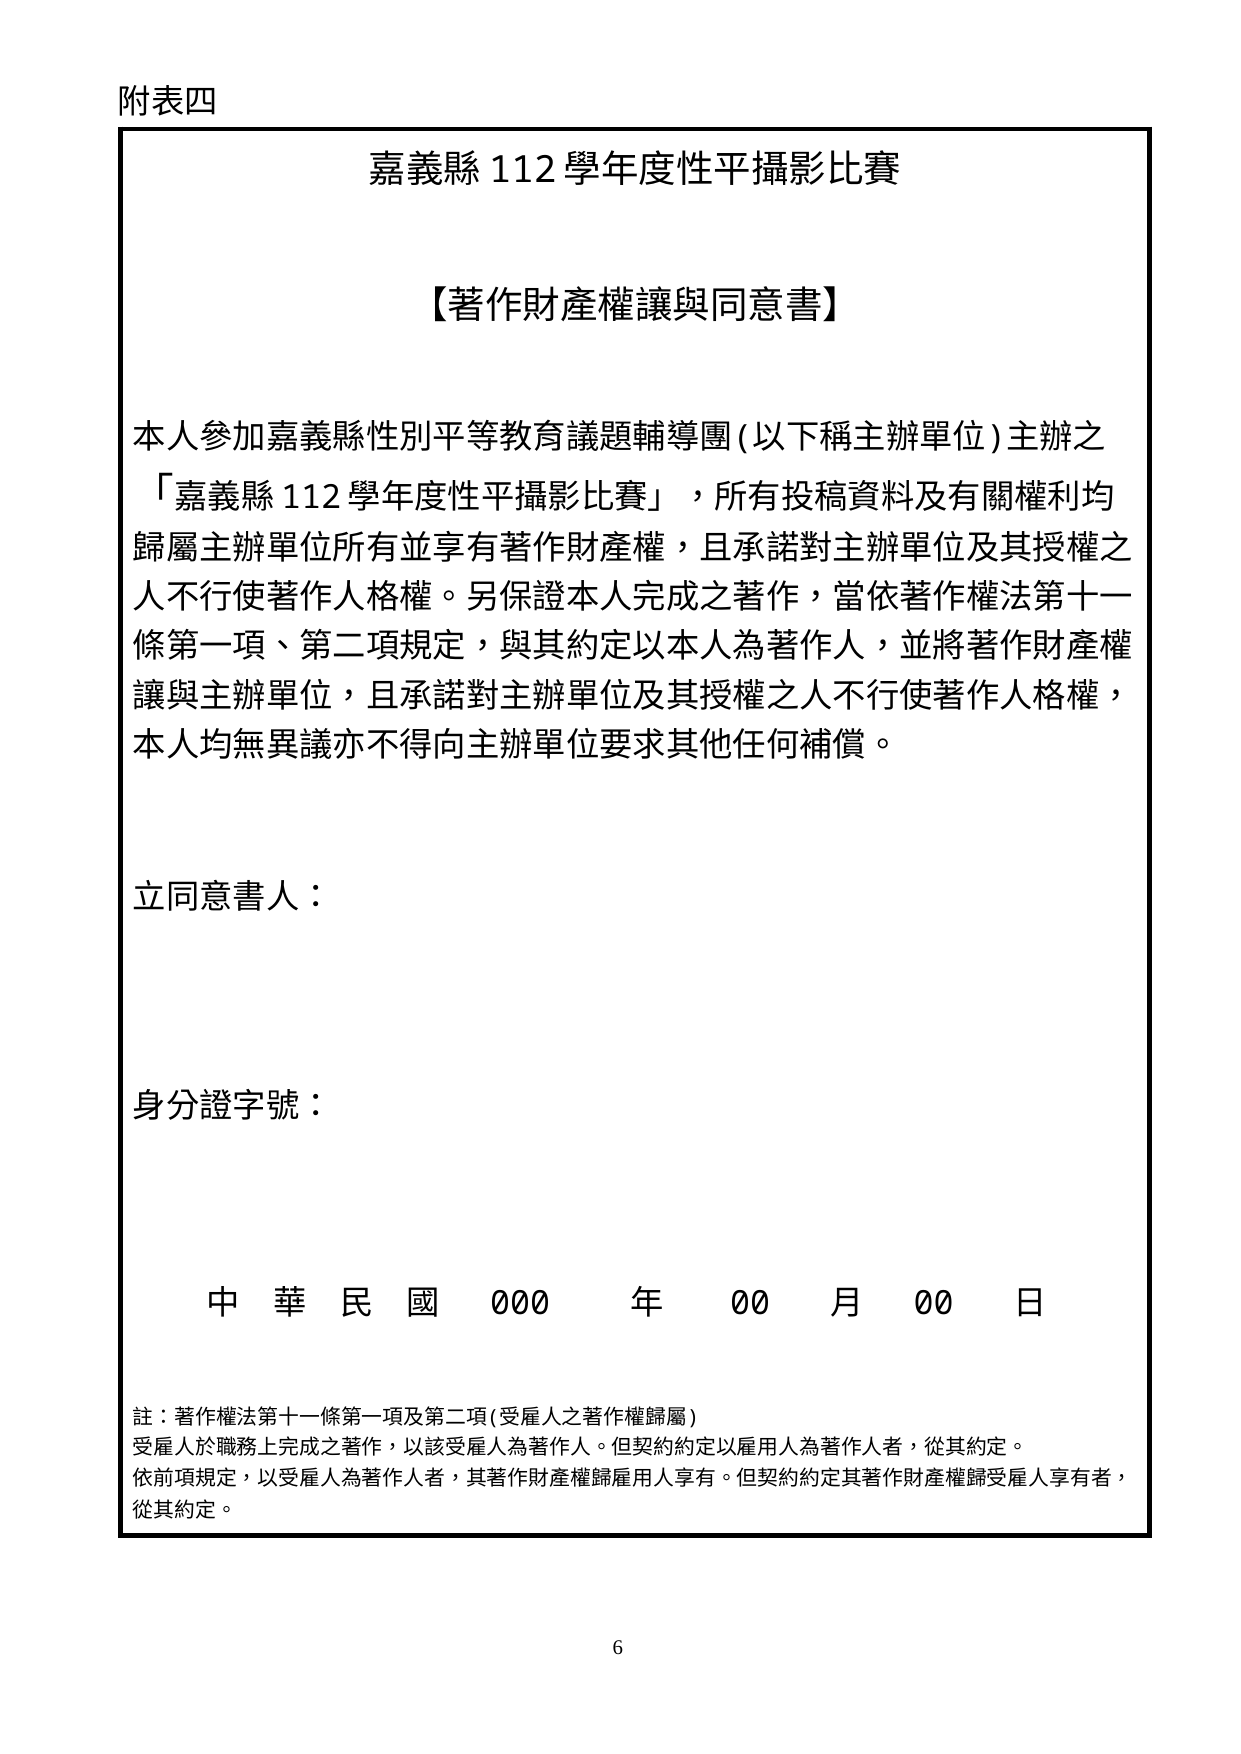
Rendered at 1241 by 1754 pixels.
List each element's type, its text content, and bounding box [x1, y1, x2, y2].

subtitle 附表四 [117, 75, 1118, 123]
table_header 嘉義縣112學年度性平攝影比賽 【著作財產權讓與同意書】 本人參加嘉義縣性別平等教育議題輔導團(以下稱主辦單位)主辦之「嘉義縣112學年度性平攝影比賽」，所有投稿資料及有關權利均歸屬主辦單位所有並享有著作財產權，且承諾對主辦單位及其授權之人不行使著作人格權。另保證本人完成之著作，當依著作權法第十一條第一項、第二項規定，與其約定以本人為著作人，並將著作財產權讓與主辦單位，且承諾對主辦單位及其授權之人不行使著作人格權，本人均無異議亦不得向主辦單位要求其他任何補償。 立同意書人： 身分證字號： 中 華 民 國 000 年 00 月 00 日 註：著作權法第十一條第一項及第二項(受雇人之著作權歸屬) 受雇人於職務上完成之著作，以該受雇人為著作人。但契約約定以雇用人為著作人者，從其約定。 依前項規定，以受雇人為著作人者，其著作財產權歸雇用人享有。但契約約定其著作財產權歸受雇人享有者，從其約定。 [123, 131, 1147, 1533]
